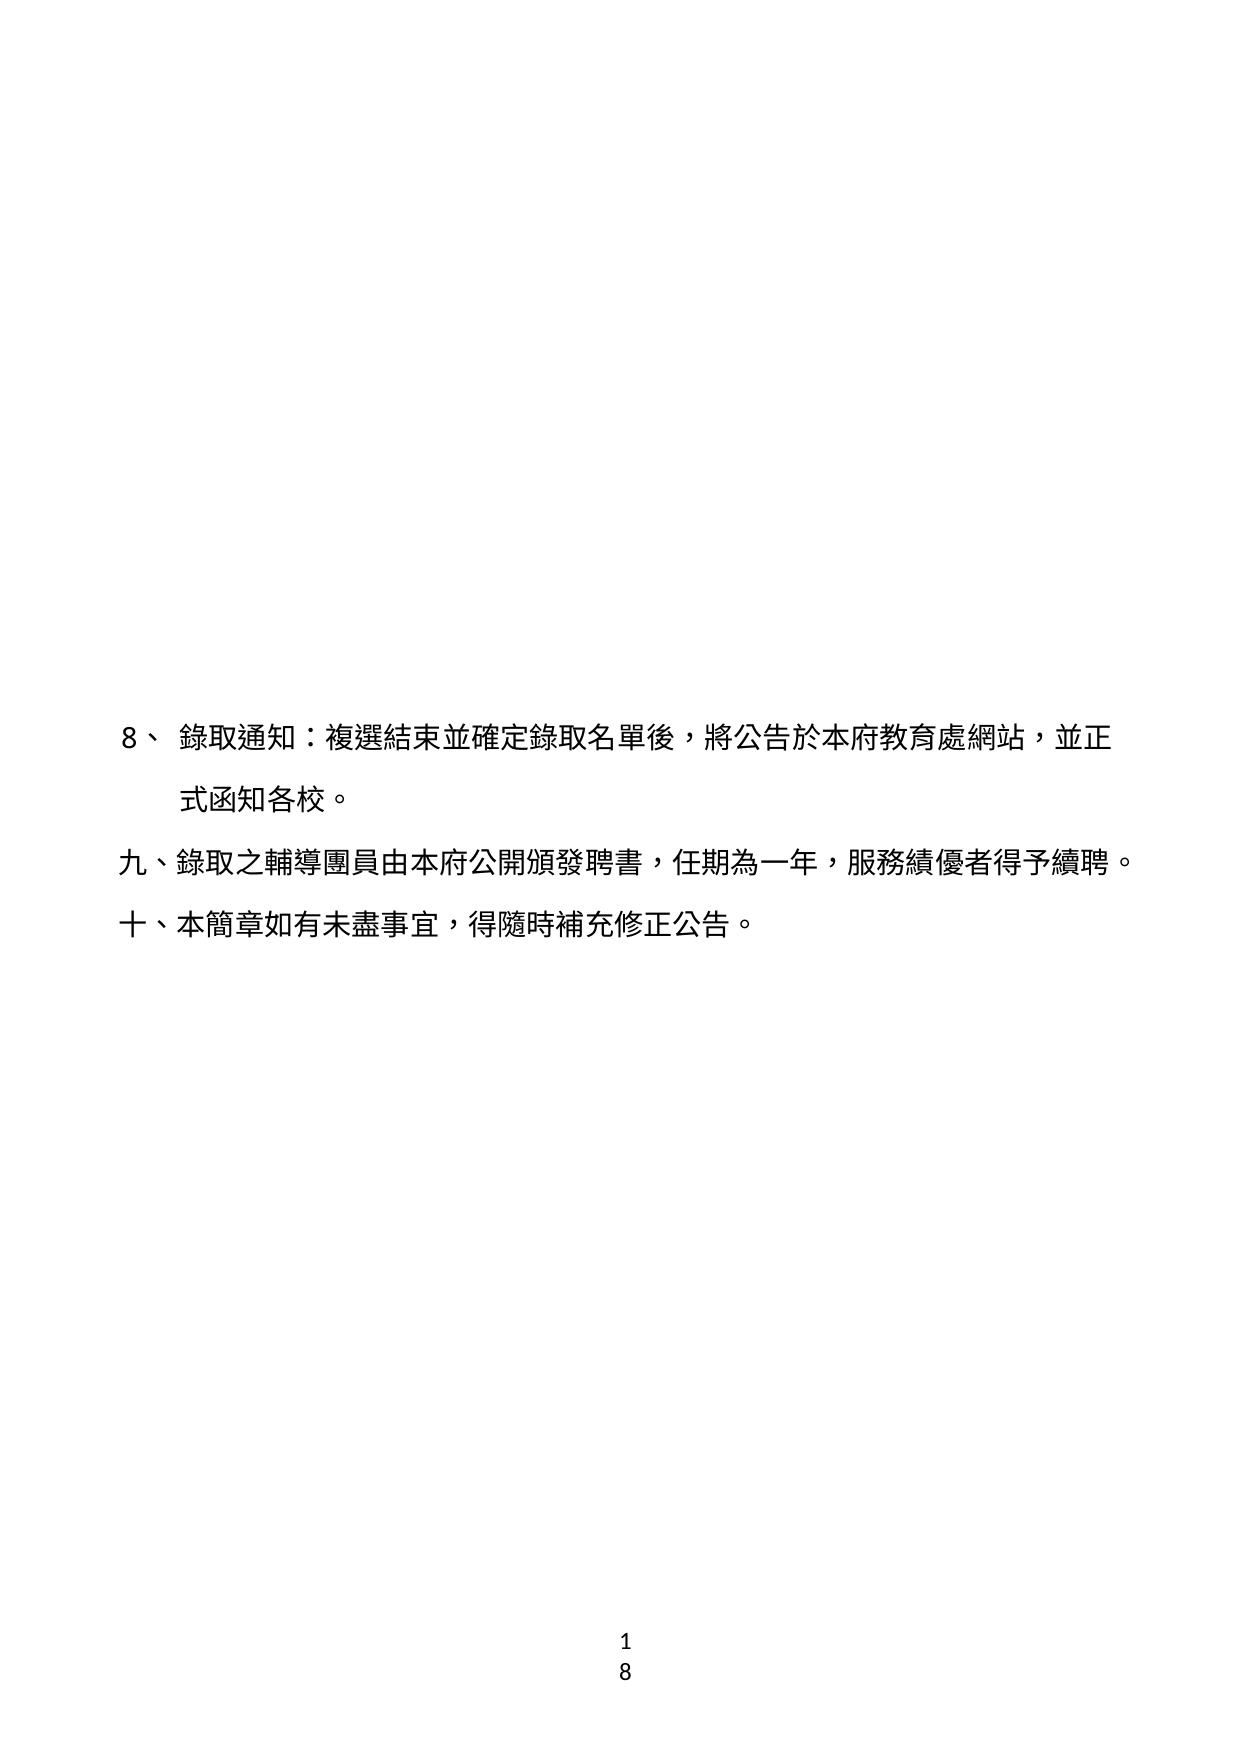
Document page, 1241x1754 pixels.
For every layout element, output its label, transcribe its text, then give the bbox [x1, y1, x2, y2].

text 九、錄取之輔導團員由本府公開頒發聘書，任期為一年，服務績優者得予續聘。 [118, 819, 1122, 881]
list 錄取通知：複選結束並確定錄取名單後，將公告於本府教育處網站，並正式函知各校。 [120, 694, 1122, 819]
text 十、本簡章如有未盡事宜，得隨時補充修正公告。 [118, 881, 1122, 944]
